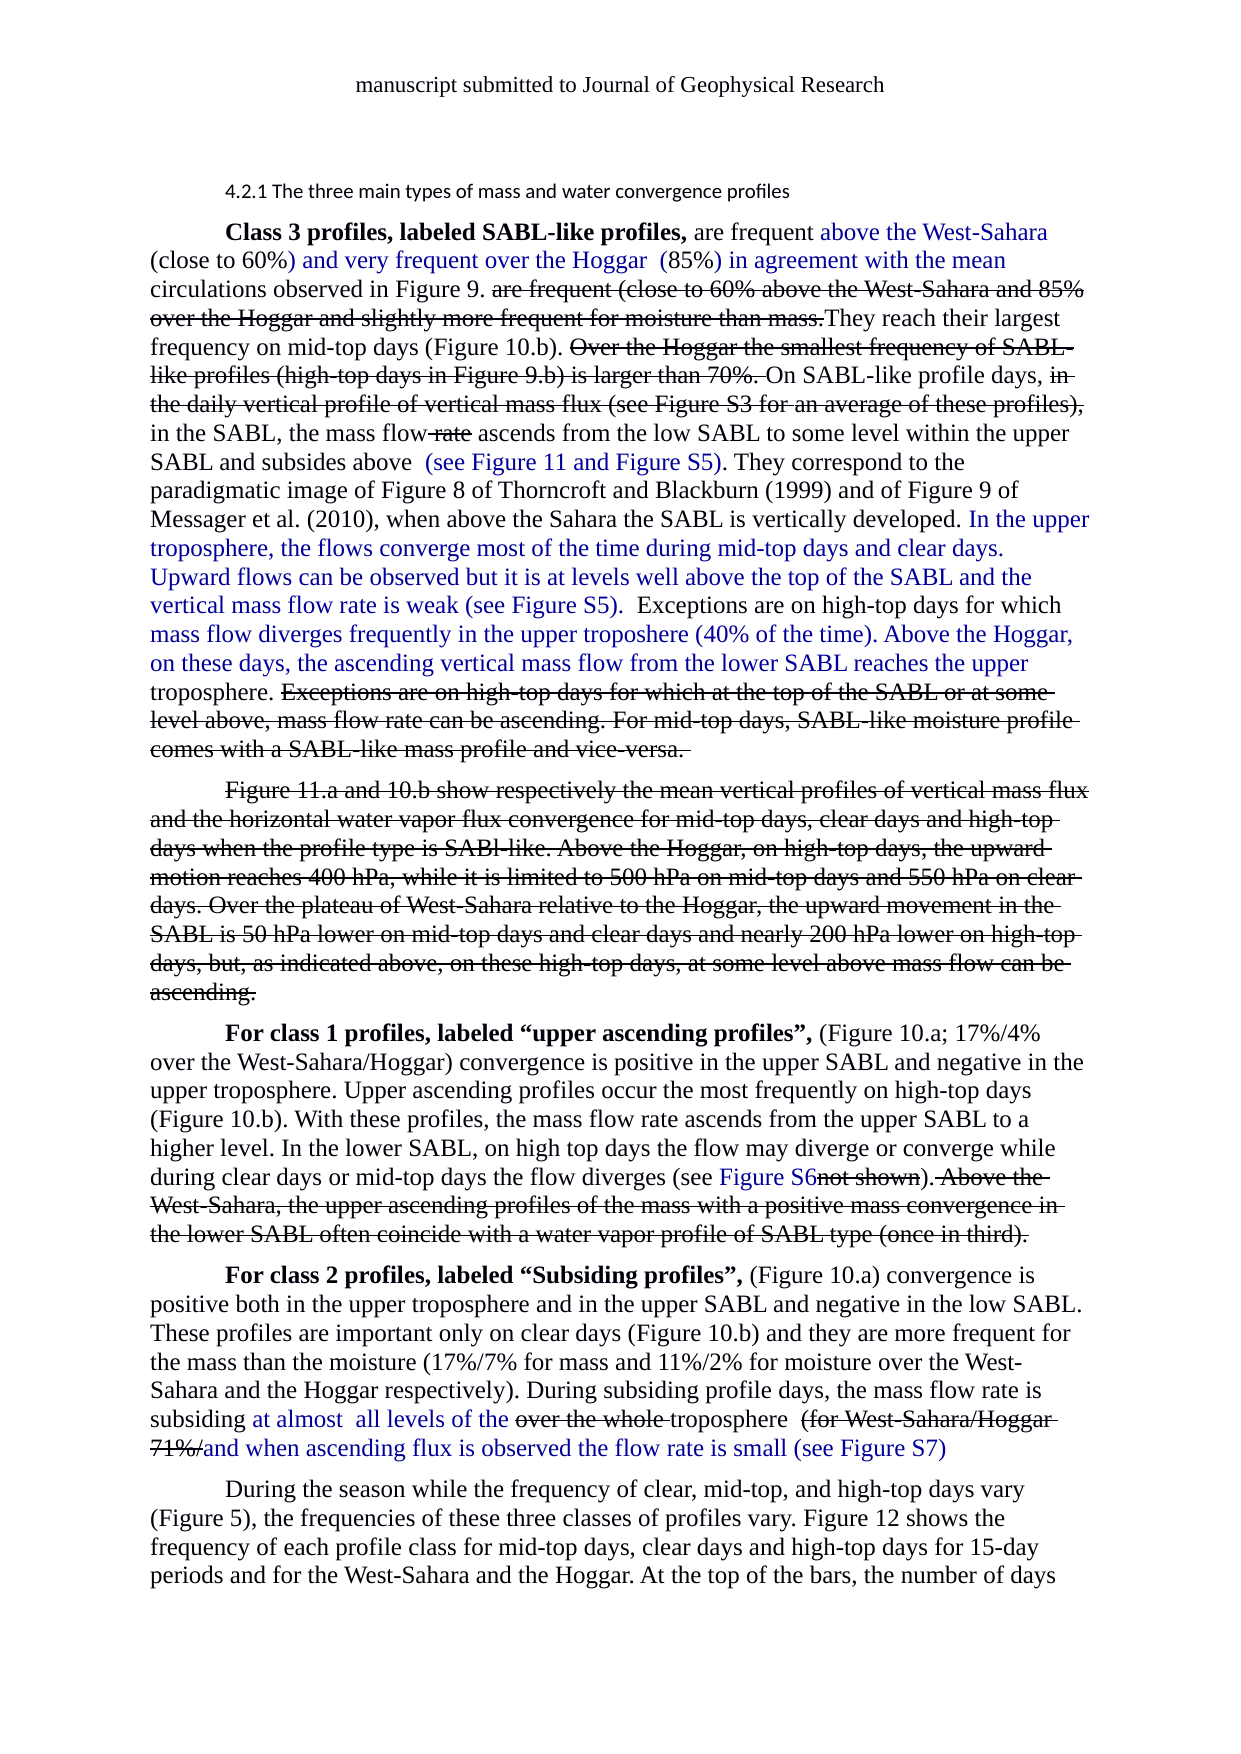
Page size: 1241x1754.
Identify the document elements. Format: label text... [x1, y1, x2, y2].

subtitle 4.2.1 The three main types of mass and water convergence profiles [225, 179, 1090, 204]
text Figure 11.a and 10.b show respectively the mean vertical profiles of vertical mass flux and the horizontal water vapor flux convergence for mid-top days, clear days and high-top days when the profile type is SABl-like. Above the Hoggar, on high-top days, the upward motion reaches 400 hPa, while it is limited to 500 hPa on mid-top days and 550 hPa on clear days. Over the plateau of West-Sahara relative to the Hoggar, the upward movement in the SABL is 50 hPa lower on mid-top days and clear days and nearly 200 hPa lower on high-top days, but, as indicated above, on these high-top days, at some level above mass flow can be ascending. [150, 775, 1090, 1005]
text Class 3 profiles, labeled SABL-like profiles, are frequent above the West-Sahara (close to 60%) and very frequent over the Hoggar (85%) in agreement with the mean circulations observed in Figure 9. are frequent (close to 60% above the West-Sahara and 85% over the Hoggar and slightly more frequent for moisture than mass.They reach their largest frequency on mid-top days (Figure 10.b). Over the Hoggar the smallest frequency of SABL-like profiles (high-top days in Figure 9.b) is larger than 70%. On SABL-like profile days, in the daily vertical profile of vertical mass flux (see Figure S3 for an average of these profiles), in the SABL, the mass flow rate ascends from the low SABL to some level within the upper SABL and subsides above (see Figure 11 and Figure S5). They correspond to the paradigmatic image of Figure 8 of Thorncroft and Blackburn (1999) and of Figure 9 of Messager et al. (2010), when above the Sahara the SABL is vertically developed. In the upper troposphere, the flows converge most of the time during mid-top days and clear days. Upward flows can be observed but it is at levels well above the top of the SABL and the vertical mass flow rate is weak (see Figure S5). Exceptions are on high-top days for which mass flow diverges frequently in the upper troposhere (40% of the time). Above the Hoggar, on these days, the ascending vertical mass flow from the lower SABL reaches the upper troposphere. Exceptions are on high-top days for which at the top of the SABL or at some level above, mass flow rate can be ascending. For mid-top days, SABL-like moisture profile comes with a SABL-like mass profile and vice-versa. [150, 217, 1090, 763]
text For class 2 profiles, labeled “Subsiding profiles”, (Figure 10.a) convergence is positive both in the upper troposphere and in the upper SABL and negative in the low SABL. These profiles are important only on clear days (Figure 10.b) and they are more frequent for the mass than the moisture (17%/7% for mass and 11%/2% for moisture over the West-Sahara and the Hoggar respectively). During subsiding profile days, the mass flow rate is subsiding at almost all levels of the over the whole troposphere (for West-Sahara/Hoggar 71%/and when ascending flux is observed the flow rate is small (see Figure S7) [150, 1260, 1090, 1462]
text During the season while the frequency of clear, mid-top, and high-top days vary (Figure 5), the frequencies of these three classes of profiles vary. Figure 12 shows the frequency of each profile class for mid-top days, clear days and high-top days for 15-day periods and for the West-Sahara and the Hoggar. At the top of the bars, the number of days [150, 1474, 1090, 1589]
text For class 1 profiles, labeled “upper ascending profiles”, (Figure 10.a; 17%/4% over the West-Sahara/Hoggar) convergence is positive in the upper SABL and negative in the upper troposphere. Upper ascending profiles occur the most frequently on high-top days (Figure 10.b). With these profiles, the mass flow rate ascends from the upper SABL to a higher level. In the lower SABL, on high top days the flow may diverge or converge while during clear days or mid-top days the flow diverges (see Figure S6not shown). Above the West-Sahara, the upper ascending profiles of the mass with a positive mass convergence in the lower SABL often coincide with a water vapor profile of SABL type (once in third). [150, 1018, 1090, 1248]
